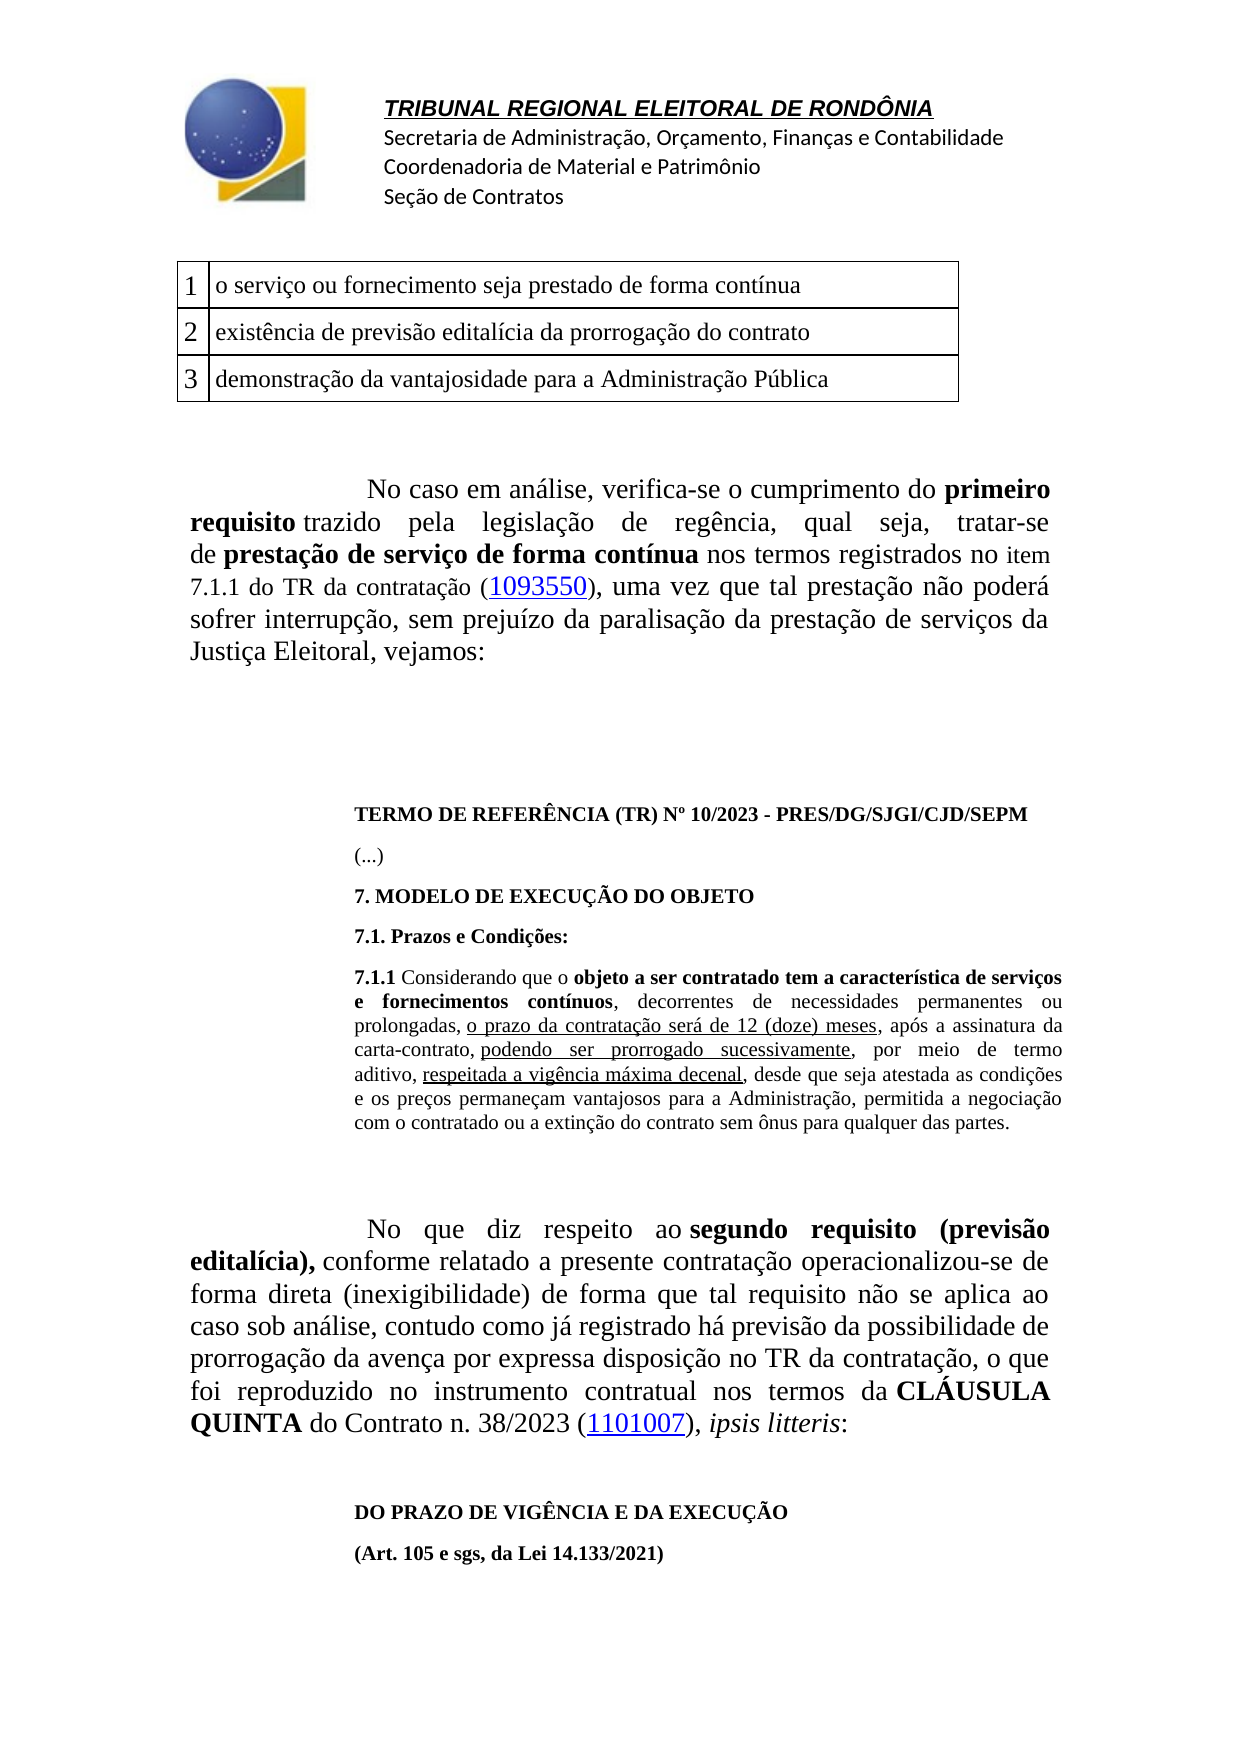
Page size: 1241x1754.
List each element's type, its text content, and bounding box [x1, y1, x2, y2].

text 7. MODELO DE EXECUÇÃO DO OBJETO [354, 884, 1063, 908]
table_cell demonstração da vantajosidade para a Administração Pública [210, 356, 958, 401]
text (Art. 105 e sgs, da Lei 14.133/2021) [354, 1541, 1063, 1565]
text 7.1.1 Considerando que o objeto a ser contratado tem a característica de serviços e fornecimentos contínuos, decorrentes de necessidades permanentes ou prolongadas, o prazo da contratação será de 12 (doze) meses, após a assinatura da carta-contrato, podendo ser prorrogado sucessivamente, por meio de termo aditivo, respeitada a vigência máxima decenal, desde que seja atestada as condições e os preços permaneçam vantajosos para a Administração, permitida a negociação com o contratado ou a extinção do contrato sem ônus para qualquer das partes. [354, 965, 1063, 1134]
table_cell existência de previsão editalícia da prorrogação do contrato [210, 309, 958, 354]
table_cell 3 [178, 356, 208, 401]
text (...) [354, 843, 1063, 867]
text No caso em análise, verifica-se o cumprimento do primeiro requisito trazido pela legislação de regência, qual seja, tratar-se de prestação de serviço de forma contínua nos termos registrados no item 7.1.1 do TR da contratação (1093550), uma vez que tal prestação não poderá sofrer interrupção, sem prejuízo da paralisação da prestação de serviços da Justiça Eleitoral, vejamos: [190, 472, 1051, 667]
text No que diz respeito ao segundo requisito (previsão editalícia), conforme relatado a presente contratação operacionalizou-se de forma direta (inexigibilidade) de forma que tal requisito não se aplica ao caso sob análise, contudo como já registrado há previsão da possibilidade de prorrogação da avença por expressa disposição no TR da contratação, o que foi reproduzido no instrumento contratual nos termos da CLÁUSULA QUINTA do Contrato n. 38/2023 (1101007), ipsis litteris: [190, 1212, 1051, 1439]
text TERMO DE REFERÊNCIA (TR) Nº 10/2023 - PRES/DG/SJGI/CJD/SEPM [354, 802, 1063, 826]
table_header o serviço ou fornecimento seja prestado de forma contínua [210, 262, 958, 307]
table_cell 2 [178, 309, 208, 354]
table_header 1 [178, 262, 208, 307]
text DO PRAZO DE VIGÊNCIA E DA EXECUÇÃO [354, 1500, 1063, 1524]
text 7.1. Prazos e Condições: [354, 924, 1063, 948]
